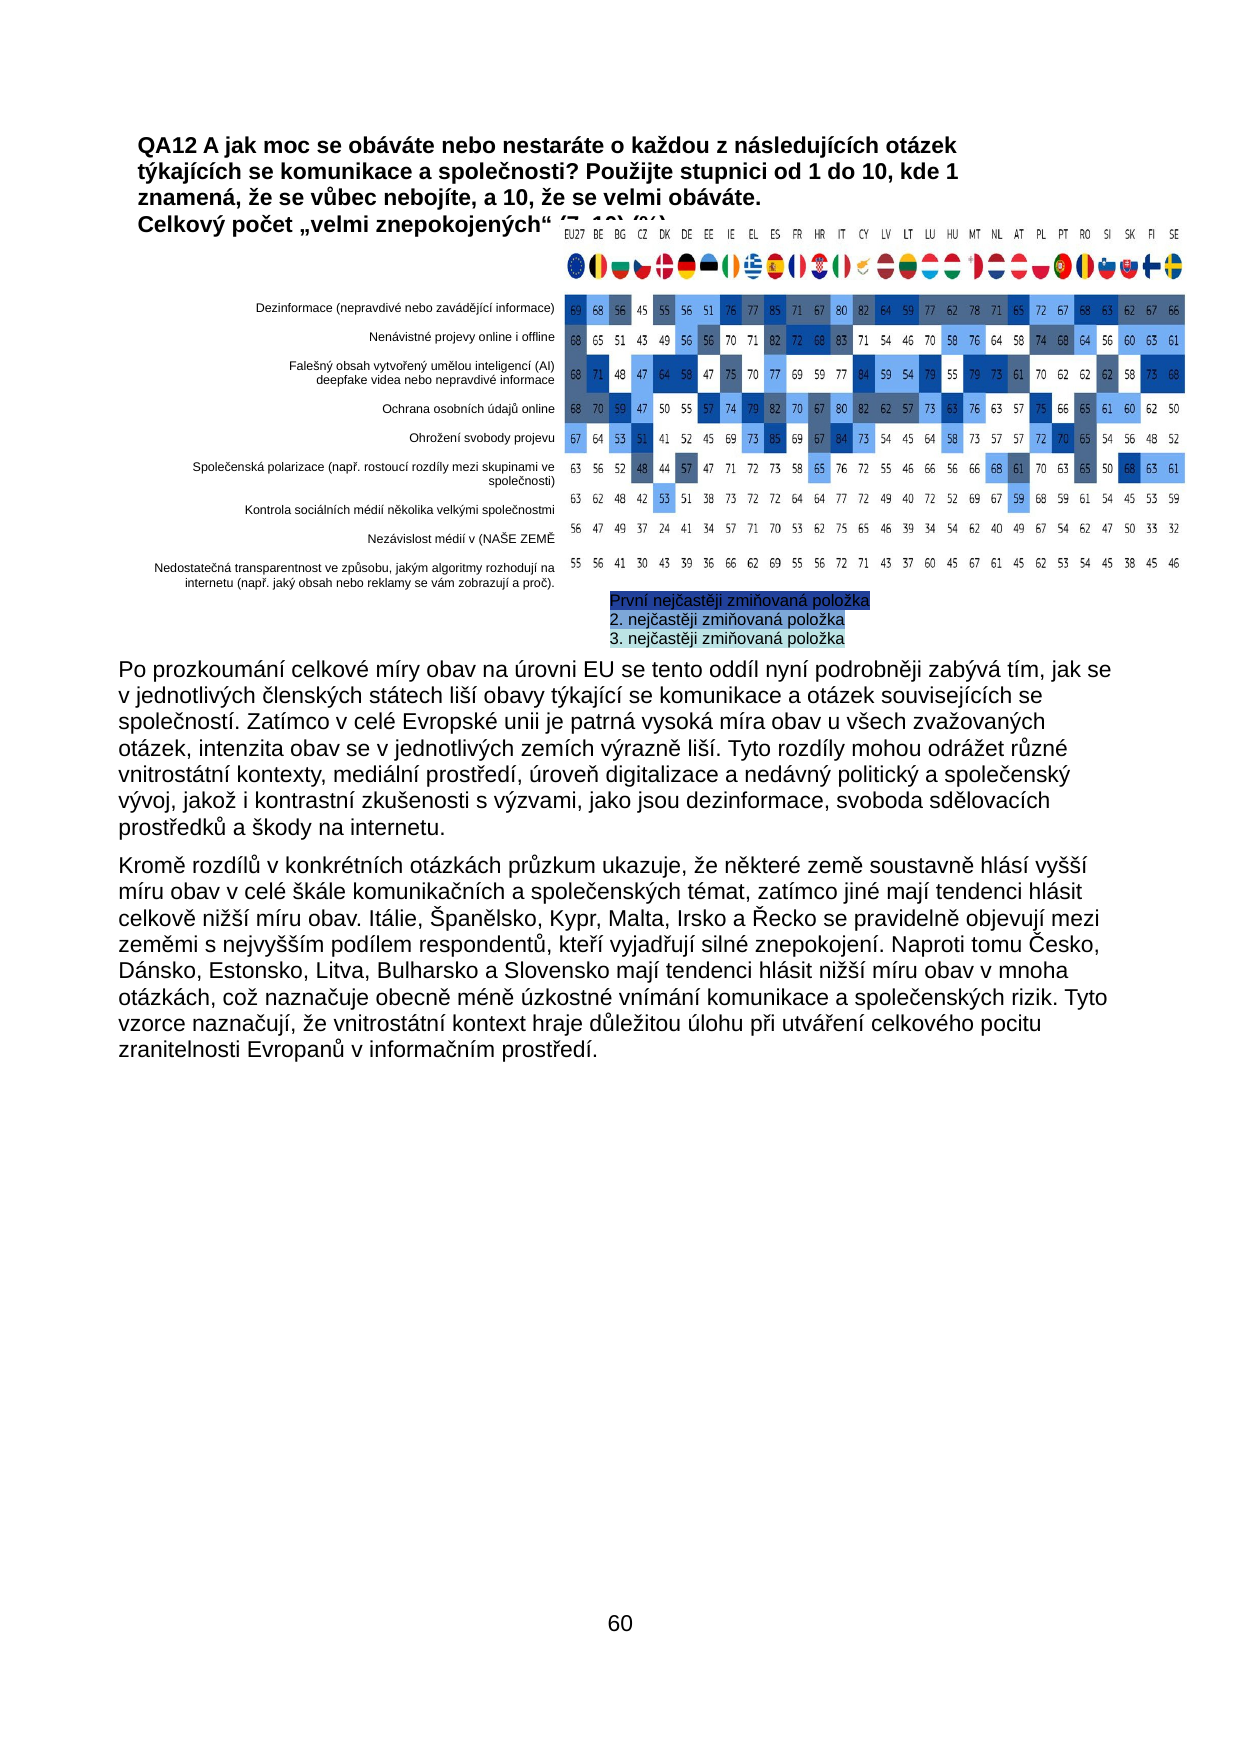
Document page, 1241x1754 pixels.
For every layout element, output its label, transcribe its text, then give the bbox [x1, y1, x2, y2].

text Kromě rozdílů v konkrétních otázkách průzkum ukazuje, že některé země soustavně hlásí vyšší míru obav v celé škále komunikačních a společenských témat, zatímco jiné mají tendenci hlásit celkově nižší míru obav. Itálie, Španělsko, Kypr, Malta, Irsko a Řecko se pravidelně objevují mezi zeměmi s nejvyšším podílem respondentů, kteří vyjadřují silné znepokojení. Naproti tomu Česko, Dánsko, Estonsko, Litva, Bulharsko a Slovensko mají tendenci hlásit nižší míru obav v mnoha otázkách, což naznačuje obecně méně úzkostné vnímání komunikace a společenských rizik. Tyto vzorce naznačují, že vnitrostátní kontext hraje důležitou úlohu při utváření celkového pocitu zranitelnosti Evropanů v informačním prostředí. [118, 852, 1122, 1063]
picture [560, 220, 1187, 578]
text Po prozkoumání celkové míry obav na úrovni EU se tento oddíl nyní podrobněji zabývá tím, jak se v jednotlivých členských státech liší obavy týkající se komunikace a otázek souvisejících se společností. Zatímco v celé Evropské unii je patrná vysoká míra obav u všech zvažovaných otázek, intenzita obav se v jednotlivých zemích výrazně liší. Tyto rozdíly mohou odrážet různé vnitrostátní kontexty, mediální prostředí, úroveň digitalizace a nedávný politický a společenský vývoj, jakož i kontrastní zkušenosti s výzvami, jako jsou dezinformace, svoboda sdělovacích prostředků a škody na internetu. [118, 124, 1122, 840]
